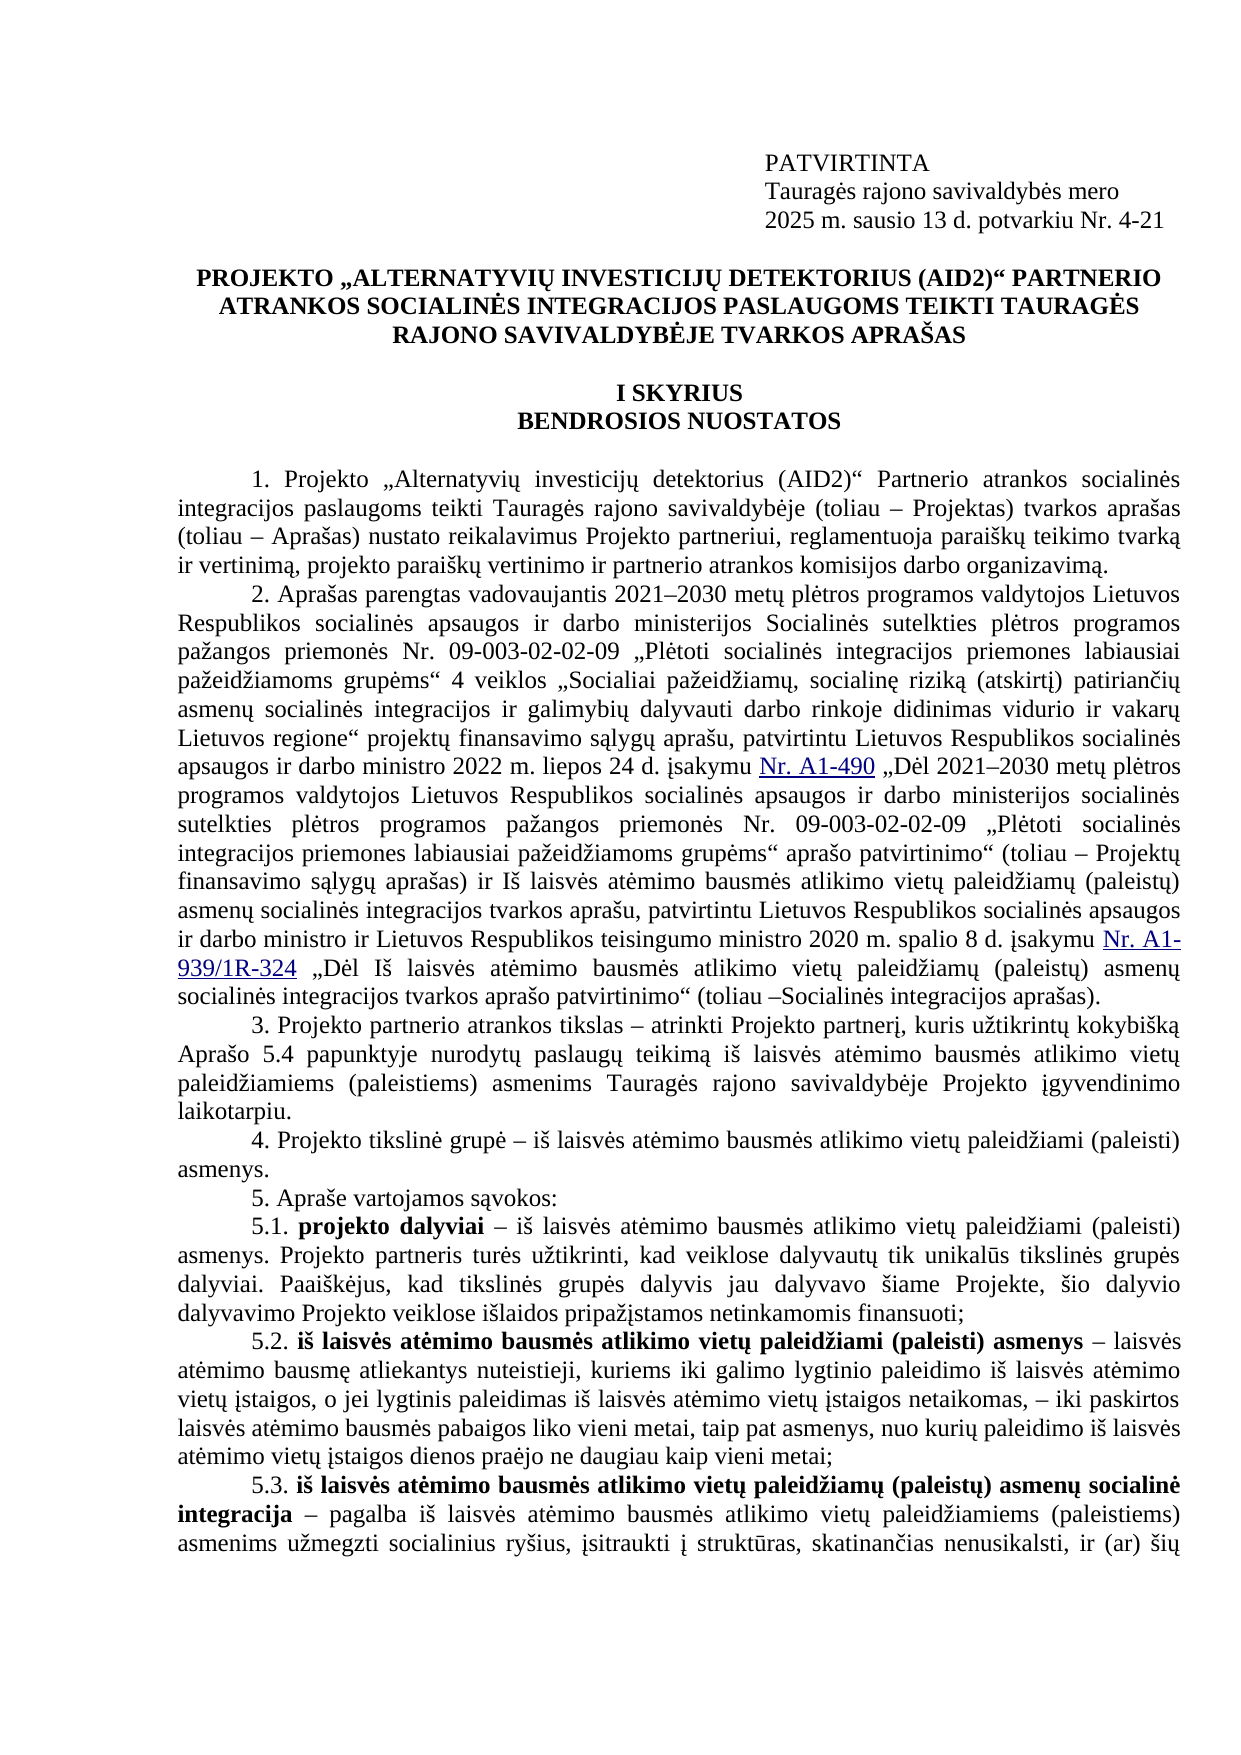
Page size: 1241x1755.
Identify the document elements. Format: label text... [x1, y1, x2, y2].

text PROJEKTO „ALTERNATYVIŲ INVESTICIJŲ DETEKTORIUS (AID2)“ PARTNERIO ATRANKOS SOCIALINĖS INTEGRACIJOS PASLAUGOMS TEIKTI TAURAGĖS RAJONO SAVIVALDYBĖJE TVARKOS APRAŠAS [177, 263, 1181, 349]
text 5.3. iš laisvės atėmimo bausmės atlikimo vietų paleidžiamų (paleistų) asmenų socialinė integracija – pagalba iš laisvės atėmimo bausmės atlikimo vietų paleidžiamiems (paleistiems) asmenims užmegzti socialinius ryšius, įsitraukti į struktūras, skatinančias nenusikalsti, ir (ar) šių [177, 1470, 1181, 1556]
text PATVIRTINTA [177, 148, 1181, 176]
text I SKYRIUS [177, 378, 1181, 406]
text Tauragės rajono savivaldybės mero [177, 176, 1181, 205]
text 2025 m. sausio 13 d. potvarkiu Nr. 4-21 [177, 205, 1181, 234]
text 2. Aprašas parengtas vadovaujantis 2021–2030 metų plėtros programos valdytojos Lietuvos Respublikos socialinės apsaugos ir darbo ministerijos Socialinės sutelkties plėtros programos pažangos priemonės Nr. 09-003-02-02-09 „Plėtoti socialinės integracijos priemones labiausiai pažeidžiamoms grupėms“ 4 veiklos „Socialiai pažeidžiamų, socialinę riziką (atskirtį) patiriančių asmenų socialinės integracijos ir galimybių dalyvauti darbo rinkoje didinimas vidurio ir vakarų Lietuvos regione“ projektų finansavimo sąlygų aprašu, patvirtintu Lietuvos Respublikos socialinės apsaugos ir darbo ministro 2022 m. liepos 24 d. įsakymu Nr. A1-490 „Dėl 2021–2030 metų plėtros programos valdytojos Lietuvos Respublikos socialinės apsaugos ir darbo ministerijos socialinės sutelkties plėtros programos pažangos priemonės Nr. 09-003-02-02-09 „Plėtoti socialinės integracijos priemones labiausiai pažeidžiamoms grupėms“ aprašo patvirtinimo“ (toliau – Projektų finansavimo sąlygų aprašas) ir Iš laisvės atėmimo bausmės atlikimo vietų paleidžiamų (paleistų) asmenų socialinės integracijos tvarkos aprašu, patvirtintu Lietuvos Respublikos socialinės apsaugos ir darbo ministro ir Lietuvos Respublikos teisingumo ministro 2020 m. spalio 8 d. įsakymu Nr. A1-939/1R-324 „Dėl Iš laisvės atėmimo bausmės atlikimo vietų paleidžiamų (paleistų) asmenų socialinės integracijos tvarkos aprašo patvirtinimo“ (toliau –Socialinės integracijos aprašas). [177, 579, 1181, 1010]
text 5. Apraše vartojamos sąvokos: [177, 1183, 1181, 1211]
text 4. Projekto tikslinė grupė – iš laisvės atėmimo bausmės atlikimo vietų paleidžiami (paleisti) asmenys. [177, 1125, 1181, 1183]
text 5.2. iš laisvės atėmimo bausmės atlikimo vietų paleidžiami (paleisti) asmenys – laisvės atėmimo bausmę atliekantys nuteistieji, kuriems iki galimo lygtinio paleidimo iš laisvės atėmimo vietų įstaigos, o jei lygtinis paleidimas iš laisvės atėmimo vietų įstaigos netaikomas, – iki paskirtos laisvės atėmimo bausmės pabaigos liko vieni metai, taip pat asmenys, nuo kurių paleidimo iš laisvės atėmimo vietų įstaigos dienos praėjo ne daugiau kaip vieni metai; [177, 1326, 1181, 1470]
text 1. Projekto „Alternatyvių investicijų detektorius (AID2)“ Partnerio atrankos socialinės integracijos paslaugoms teikti Tauragės rajono savivaldybėje (toliau – Projektas) tvarkos aprašas (toliau – Aprašas) nustato reikalavimus Projekto partneriui, reglamentuoja paraiškų teikimo tvarką ir vertinimą, projekto paraiškų vertinimo ir partnerio atrankos komisijos darbo organizavimą. [177, 464, 1181, 579]
text 3. Projekto partnerio atrankos tikslas – atrinkti Projekto partnerį, kuris užtikrintų kokybišką Aprašo 5.4 papunktyje nurodytų paslaugų teikimą iš laisvės atėmimo bausmės atlikimo vietų paleidžiamiems (paleistiems) asmenims Tauragės rajono savivaldybėje Projekto įgyvendinimo laikotarpiu. [177, 1010, 1181, 1125]
text 5.1. projekto dalyviai – iš laisvės atėmimo bausmės atlikimo vietų paleidžiami (paleisti) asmenys. Projekto partneris turės užtikrinti, kad veiklose dalyvautų tik unikalūs tikslinės grupės dalyviai. Paaiškėjus, kad tikslinės grupės dalyvis jau dalyvavo šiame Projekte, šio dalyvio dalyvavimo Projekto veiklose išlaidos pripažįstamos netinkamomis finansuoti; [177, 1211, 1181, 1326]
text BENDROSIOS NUOSTATOS [177, 406, 1181, 435]
